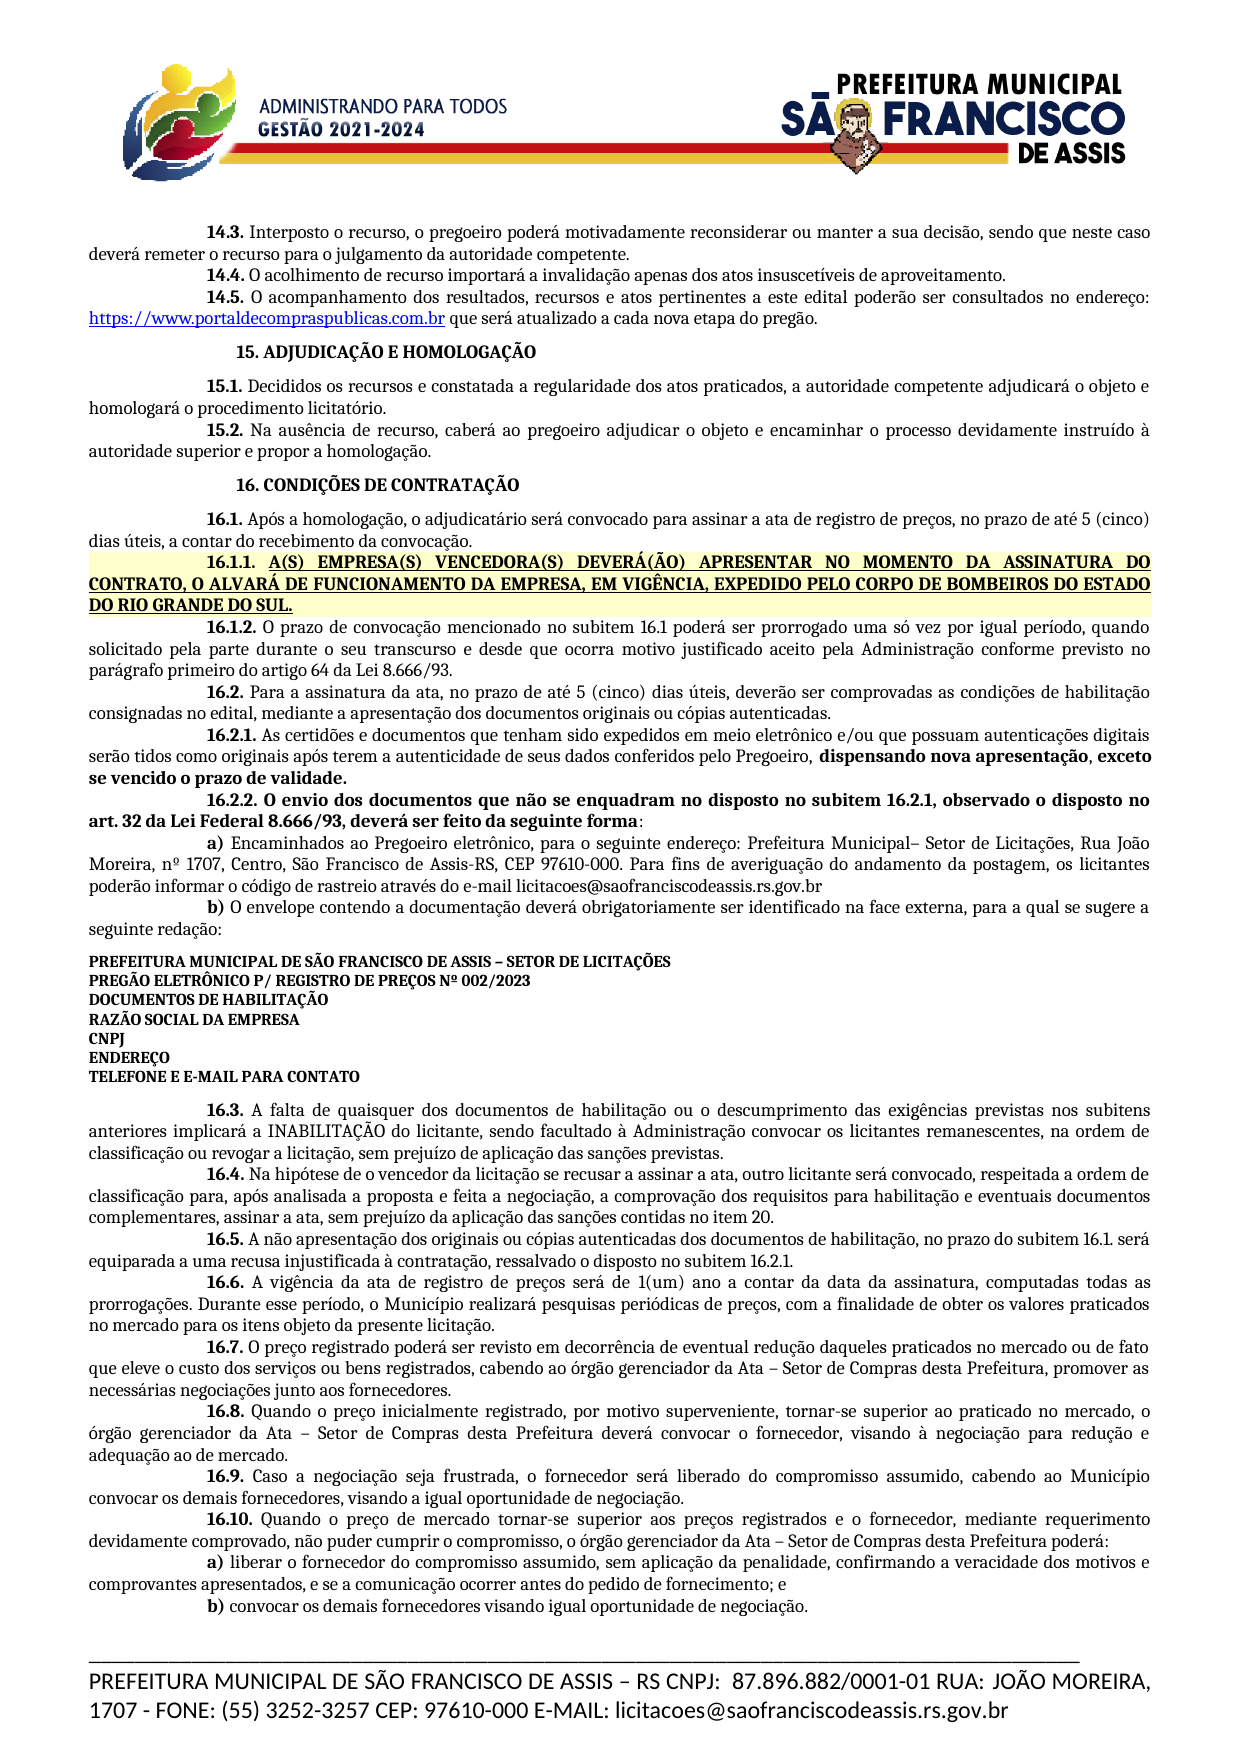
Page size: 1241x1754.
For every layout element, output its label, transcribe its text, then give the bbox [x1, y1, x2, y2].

text 16.1.1. A(S) EMPRESA(S) VENCEDORA(S) DEVERÁ(ÃO) APRESENTAR NO MOMENTO DA ASSINATURA DO CONTRATO, O ALVARÁ DE FUNCIONAMENTO DA EMPRESA, EM VIGÊNCIA, EXPEDIDO PELO CORPO DE BOMBEIROS DO ESTADO DO RIO GRANDE DO SUL. [89, 552, 1152, 617]
text 16.2.2. O envio dos documentos que não se enquadram no disposto no subitem 16.2.1, observado o disposto no art. 32 da Lei Federal 8.666/93, deverá ser feito da seguinte forma: [89, 789, 1152, 832]
text PREGÃO ELETRÔNICO P/ REGISTRO DE PREÇOS Nº 002/2023 [89, 972, 1152, 991]
text CNPJ [89, 1029, 1152, 1048]
text TELEFONE E E-MAIL PARA CONTATO [89, 1067, 1152, 1087]
text 16.4. Na hipótese de o vencedor da licitação se recusar a assinar a ata, outro licitante será convocado, respeitada a ordem de classificação para, após analisada a proposta e feita a negociação, a comprovação dos requisitos para habilitação e eventuais documentos complementares, assinar a ata, sem prejuízo da aplicação das sanções contidas no item 20. [89, 1164, 1152, 1228]
text ENDEREÇO [89, 1048, 1152, 1067]
text PREFEITURA MUNICIPAL DE SÃO FRANCISCO DE ASSIS – SETOR DE LICITAÇÕES [89, 952, 1152, 972]
text 16.7. O preço registrado poderá ser revisto em decorrência de eventual redução daqueles praticados no mercado ou de fato que eleve o custo dos serviços ou bens registrados, cabendo ao órgão gerenciador da Ata – Setor de Compras desta Prefeitura, promover as necessárias negociações junto aos fornecedores. [89, 1336, 1152, 1401]
text 16.6. A vigência da ata de registro de preços será de 1(um) ano a contar da data da assinatura, computadas todas as prorrogações. Durante esse período, o Município realizará pesquisas periódicas de preços, com a finalidade de obter os valores praticados no mercado para os itens objeto da presente licitação. [89, 1272, 1152, 1336]
text 14.3. Interposto o recurso, o pregoeiro poderá motivadamente reconsiderar ou manter a sua decisão, sendo que neste caso deverá remeter o recurso para o julgamento da autoridade competente. [89, 222, 1152, 265]
text 16.5. A não apresentação dos originais ou cópias autenticadas dos documentos de habilitação, no prazo do subitem 16.1. será equiparada a uma recusa injustificada à contratação, ressalvado o disposto no subitem 16.2.1. [89, 1228, 1152, 1272]
text DOCUMENTOS DE HABILITAÇÃO [89, 991, 1152, 1010]
text 16.2.1. As certidões e documentos que tenham sido expedidos em meio eletrônico e/ou que possuam autenticações digitais serão tidos como originais após terem a autenticidade de seus dados conferidos pelo Pregoeiro, dispensando nova apresentação, exceto se vencido o prazo de validade. [89, 724, 1152, 789]
text 16.1. Após a homologação, o adjudicatário será convocado para assinar a ata de registro de preços, no prazo de até 5 (cinco) dias úteis, a contar do recebimento da convocação. [89, 509, 1152, 552]
text 16.9. Caso a negociação seja frustrada, o fornecedor será liberado do compromisso assumido, cabendo ao Município convocar os demais fornecedores, visando a igual oportunidade de negociação. [89, 1466, 1152, 1509]
text a) Encaminhados ao Pregoeiro eletrônico, para o seguinte endereço: Prefeitura Municipal– Setor de Licitações, Rua João Moreira, nº 1707, Centro, São Francisco de Assis-RS, CEP 97610-000. Para fins de averiguação do andamento da postagem, os licitantes poderão informar o código de rastreio através do e-mail licitacoes@saofranciscodeassis.rs.gov.br [89, 832, 1152, 897]
text RAZÃO SOCIAL DA EMPRESA [89, 1010, 1152, 1029]
text b) O envelope contendo a documentação deverá obrigatoriamente ser identificado na face externa, para a qual se sugere a seguinte redação: [89, 897, 1152, 940]
text 16.2. Para a assinatura da ata, no prazo de até 5 (cinco) dias úteis, deverão ser comprovadas as condições de habilitação consignadas no edital, mediante a apresentação dos documentos originais ou cópias autenticadas. [89, 681, 1152, 724]
text 16. CONDIÇÕES DE CONTRATAÇÃO [89, 475, 1152, 496]
text 14.4. O acolhimento de recurso importará a invalidação apenas dos atos insuscetíveis de aproveitamento. [89, 265, 1152, 286]
text 15.1. Decididos os recursos e constatada a regularidade dos atos praticados, a autoridade competente adjudicará o objeto e homologará o procedimento licitatório. [89, 376, 1152, 419]
text 15. ADJUDICAÇÃO E HOMOLOGAÇÃO [89, 342, 1152, 363]
text 16.8. Quando o preço inicialmente registrado, por motivo superveniente, tornar-se superior ao praticado no mercado, o órgão gerenciador da Ata – Setor de Compras desta Prefeitura deverá convocar o fornecedor, visando à negociação para redução e adequação ao de mercado. [89, 1401, 1152, 1466]
text 16.1.2. O prazo de convocação mencionado no subitem 16.1 poderá ser prorrogado uma só vez por igual período, quando solicitado pela parte durante o seu transcurso e desde que ocorra motivo justificado aceito pela Administração conforme previsto no parágrafo primeiro do artigo 64 da Lei 8.666/93. [89, 617, 1152, 681]
text b) convocar os demais fornecedores visando igual oportunidade de negociação. [89, 1595, 1152, 1617]
text 14.5. O acompanhamento dos resultados, recursos e atos pertinentes a este edital poderão ser consultados no endereço: https://www.portaldecompraspublicas.com.br que será atualizado a cada nova etapa do pregão. [89, 286, 1152, 329]
text 15.2. Na ausência de recurso, caberá ao pregoeiro adjudicar o objeto e encaminhar o processo devidamente instruído à autoridade superior e propor a homologação. [89, 419, 1152, 462]
text a) liberar o fornecedor do compromisso assumido, sem aplicação da penalidade, confirmando a veracidade dos motivos e comprovantes apresentados, e se a comunicação ocorrer antes do pedido de fornecimento; e [89, 1552, 1152, 1595]
text 16.10. Quando o preço de mercado tornar-se superior aos preços registrados e o fornecedor, mediante requerimento devidamente comprovado, não puder cumprir o compromisso, o órgão gerenciador da Ata – Setor de Compras desta Prefeitura poderá: [89, 1509, 1152, 1552]
text 16.3. A falta de quaisquer dos documentos de habilitação ou o descumprimento das exigências previstas nos subitens anteriores implicará a INABILITAÇÃO do licitante, sendo facultado à Administração convocar os licitantes remanescentes, na ordem de classificação ou revogar a licitação, sem prejuízo de aplicação das sanções previstas. [89, 1099, 1152, 1164]
